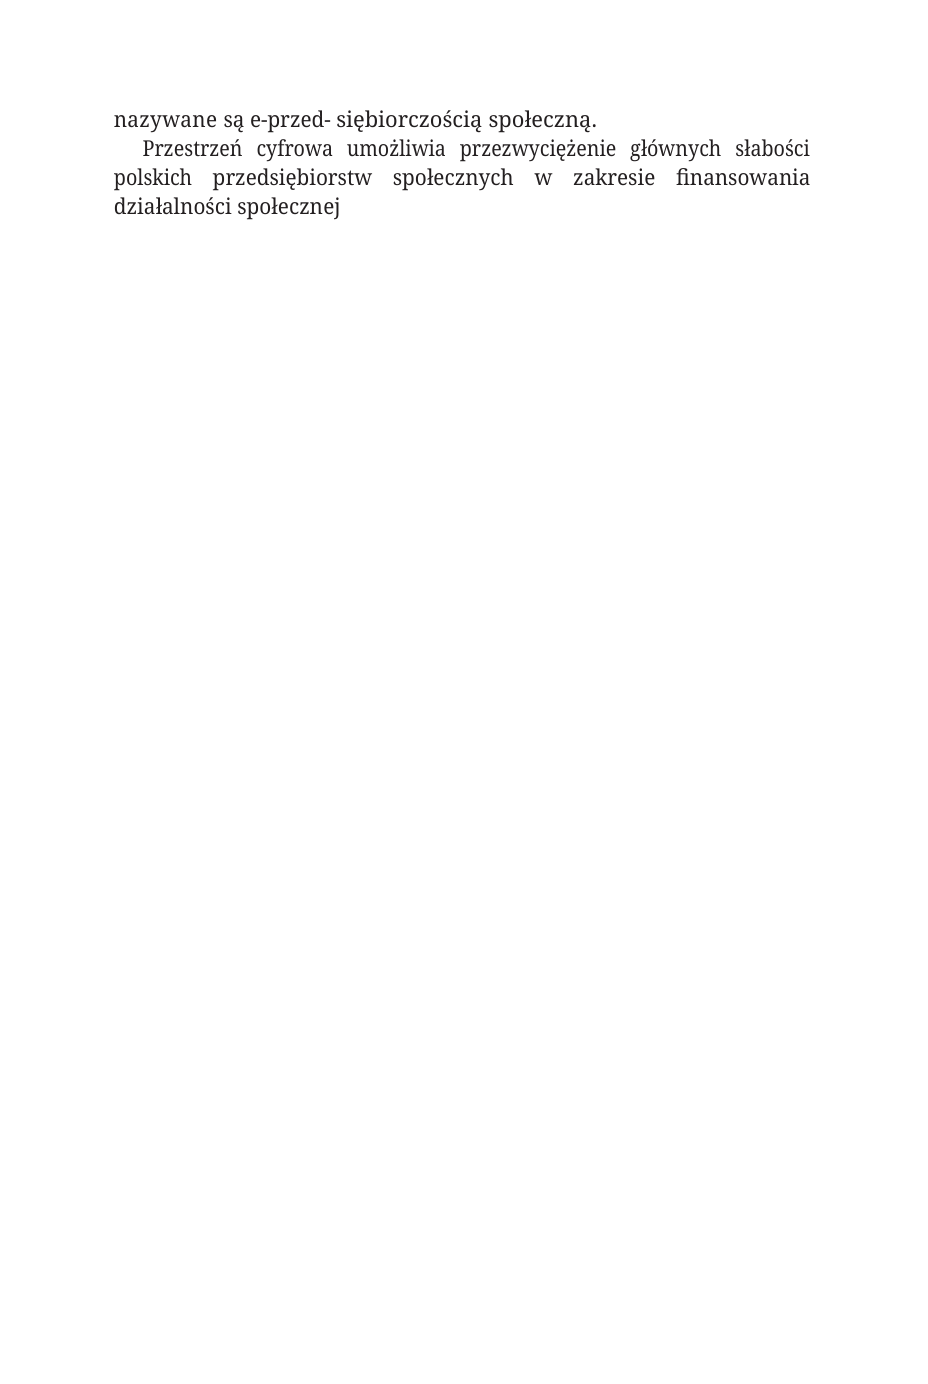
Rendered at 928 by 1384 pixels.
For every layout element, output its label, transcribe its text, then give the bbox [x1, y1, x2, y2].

text Przestrzeń cyfrowa umożliwia przezwyciężenie głównych słabości polskich przedsiębiorstw społecznych w zakresie finansowania działalności społecznej [114, 133, 811, 221]
text nazywane są e-przed- siębiorczością społeczną. [114, 104, 816, 133]
